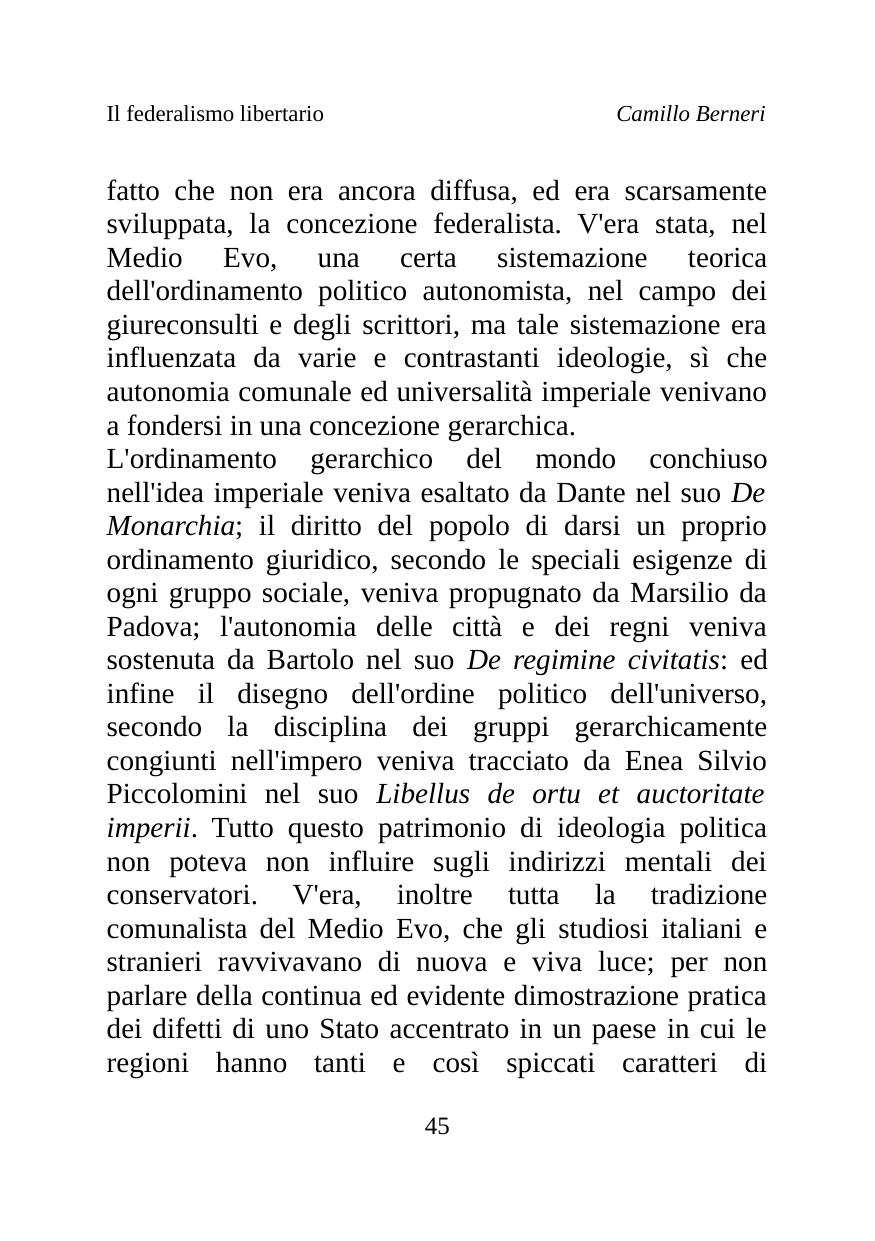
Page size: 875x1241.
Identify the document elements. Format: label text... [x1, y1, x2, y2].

text fatto che non era ancora diffusa, ed era scarsamente sviluppata, la concezione federalista. V'era stata, nel Medio Evo, una certa sistemazione teorica dell'ordinamento politico autonomista, nel campo dei giureconsulti e degli scrittori, ma tale sistemazione era influenzata da varie e contrastanti ideologie, sì che autonomia comunale ed universalità imperiale venivano a fondersi in una concezione gerarchica. [106, 173, 768, 441]
text L'ordinamento gerarchico del mondo conchiuso nell'idea imperiale veniva esaltato da Dante nel suo De Monarchia; il diritto del popolo di darsi un proprio ordinamento giuridico, secondo le speciali esigenze di ogni gruppo sociale, veniva propugnato da Marsilio da Padova; l'autonomia delle città e dei regni veniva sostenuta da Bartolo nel suo De regimine civitatis: ed infine il disegno dell'ordine politico dell'universo, secondo la disciplina dei gruppi gerarchicamente congiunti nell'impero veniva tracciato da Enea Silvio Piccolomini nel suo Libellus de ortu et auctoritate imperii. Tutto questo patrimonio di ideologia politica non poteva non influire sugli indirizzi mentali dei conservatori. V'era, inoltre tutta la tradizione comunalista del Medio Evo, che gli studiosi italiani e stranieri ravvivavano di nuova e viva luce; per non parlare della continua ed evidente dimostrazione pratica dei difetti di uno Stato accentrato in un paese in cui le regioni hanno tanti e così spiccati caratteri di [106, 441, 768, 1078]
